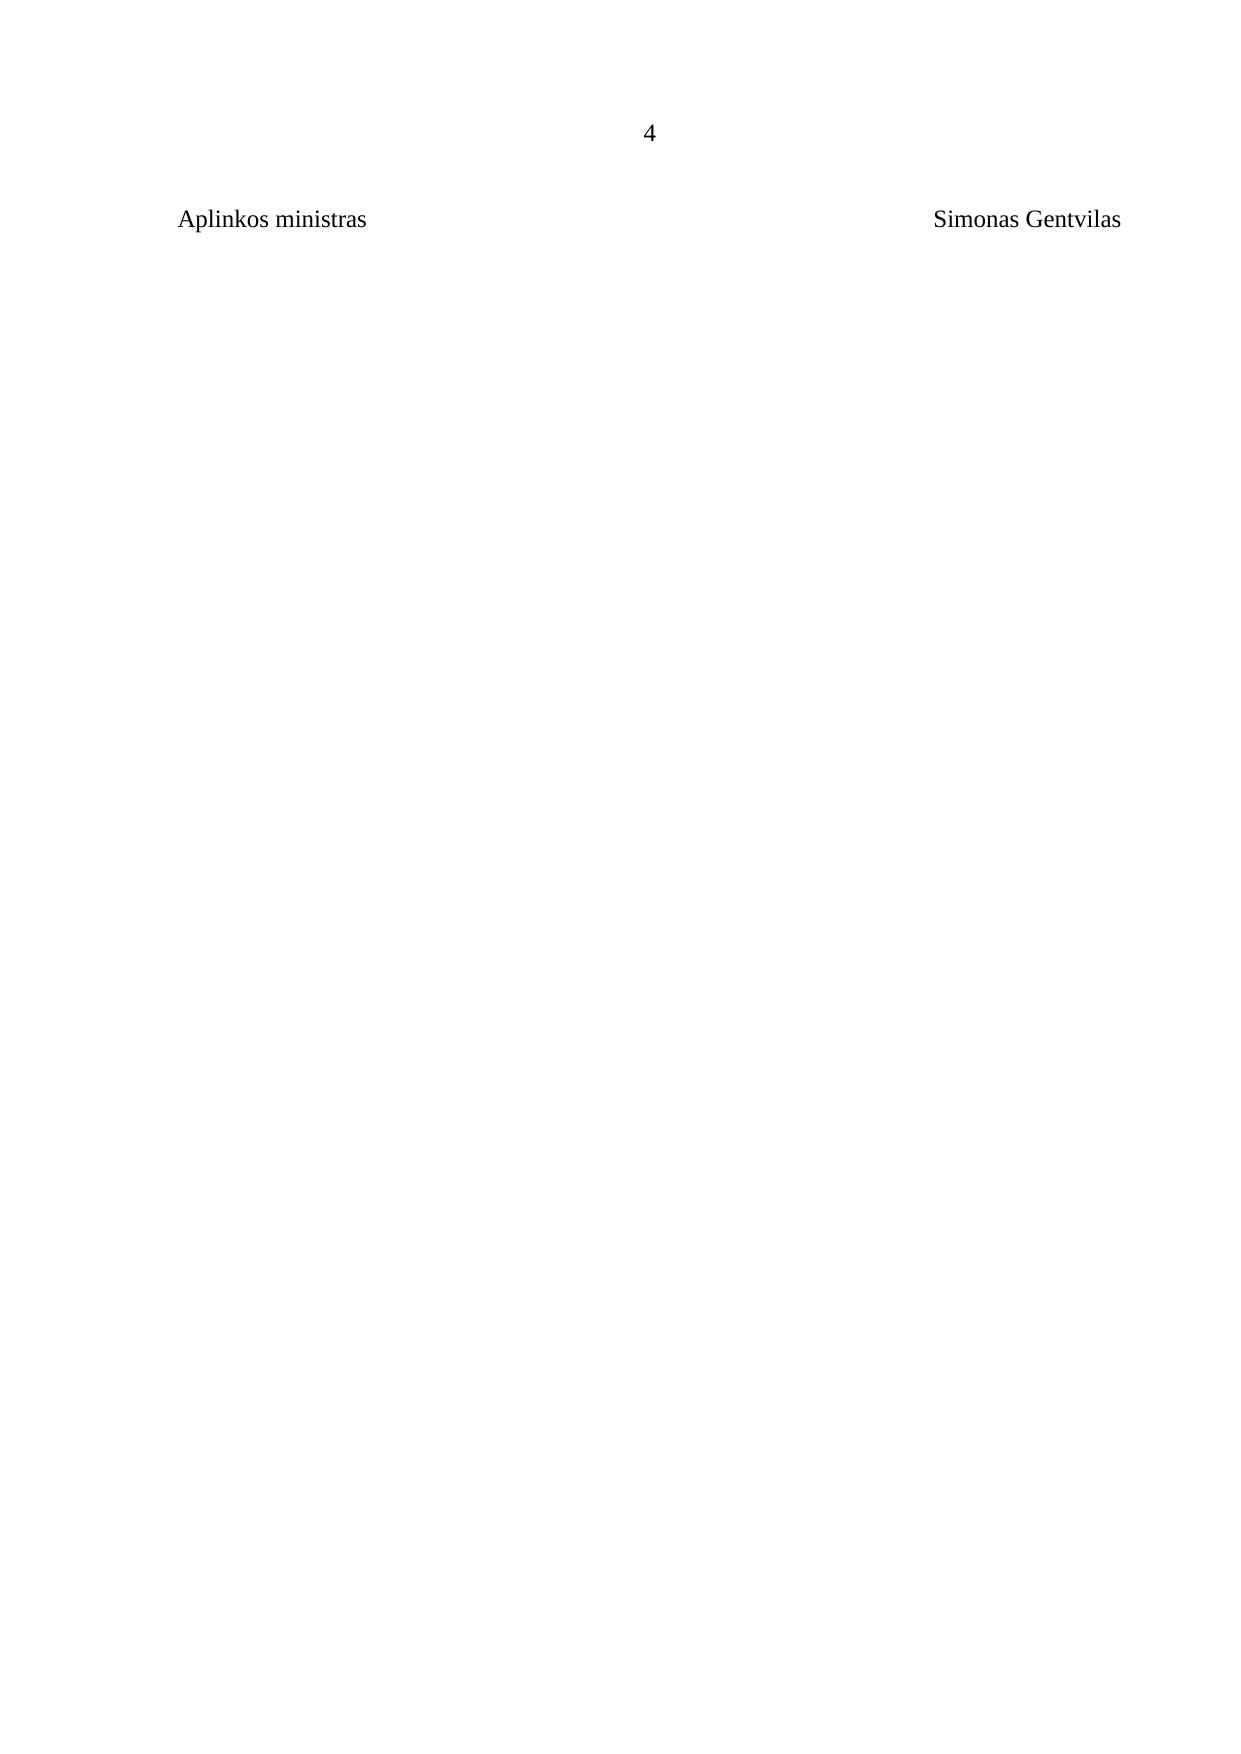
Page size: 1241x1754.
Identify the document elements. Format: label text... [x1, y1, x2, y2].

text Aplinkos ministras Simonas Gentvilas [177, 204, 1122, 233]
